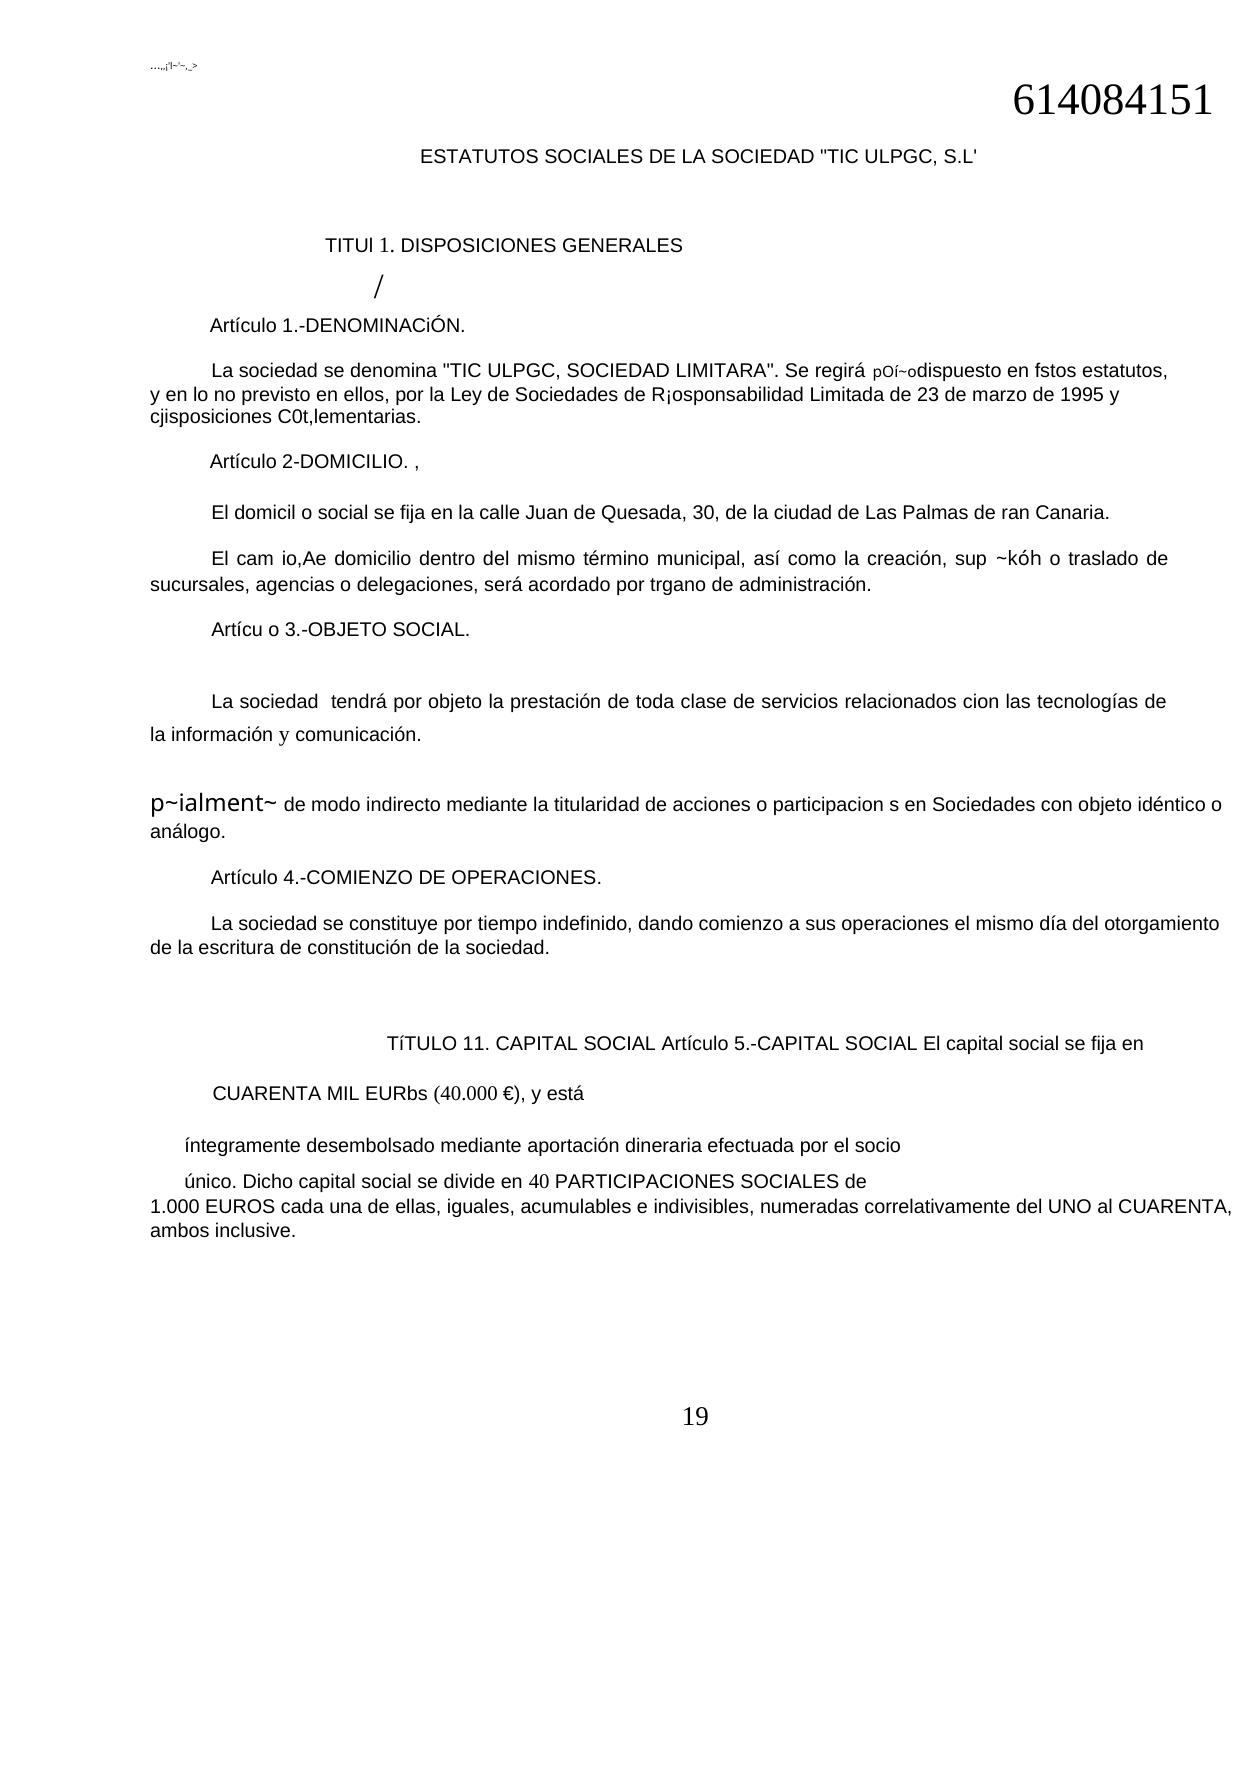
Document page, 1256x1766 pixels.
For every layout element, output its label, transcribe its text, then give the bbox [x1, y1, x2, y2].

text 614084151 [1012, 73, 1247, 124]
text ...,,¡'l~'~,_> [150, 58, 1247, 73]
text cjisposiciones C0t,lementarias. [150, 405, 1247, 428]
text TíTULO 11. CAPITAL SOCIAL Artículo 5.-CAPITAL SOCIAL El capital social se fija en CUARENTA MIL EURbs (40.000 €), y está [212, 1005, 1247, 1105]
text El domicil o social se fija en la calle Juan de Quesada, 30, de la ciudad de Las Palmas de ran Canaria. [150, 499, 1168, 523]
text íntegramente desembolsado mediante aportación dineraria efectuada por el socio único. Dicho capital social se divide en 40 PARTICIPACIONES SOCIALES de [184, 1119, 902, 1193]
text Artículo 1.-DENOMINACiÓN. [150, 314, 1247, 337]
text Artículo 4.-COMIENZO DE OPERACIONES. [150, 864, 1247, 888]
text La sociedad se denomina "TIC ULPGC, SOCIEDAD LIMITARA". Se regirá pOí~odispuesto en fstos estatutos, y en lo no previsto en ellos, por la Ley de Sociedades de R¡osponsabilidad Limitada de 23 de marzo de 1995 y [150, 358, 1168, 405]
text La sociedad se constituye por tiempo indefinido, dando comienzo a sus operaciones el mismo día del otorgamiento de la escritura de constitución de la sociedad. [150, 910, 1247, 959]
text / [374, 265, 1247, 306]
text 19 [150, 1400, 1247, 1431]
text p~ialment~ de modo indirecto mediante la titularidad de acciones o participacion s en Sociedades con objeto idéntico o análogo. [150, 785, 1247, 842]
text ESTATUTOS SOCIALES DE LA SOCIEDAD "TIC ULPGC, S.L' [150, 145, 1247, 168]
text Artículo 2-DOMICILIO. , [150, 449, 1247, 472]
text El cam io,Ae domicilio dentro del mismo término municipal, así como la creación, sup ~kóh o traslado de sucursales, agencias o delegaciones, será acordado por trgano de administración. [150, 544, 1168, 595]
text TITUl 1. DISPOSICIONES GENERALES [325, 232, 1247, 257]
text La sociedad tendrá por objeto la prestación de toda clase de servicios relacionados cion las tecnologías de la información y comunicación. [150, 662, 1168, 747]
text 1.000 EUROS cada una de ellas, iguales, acumulables e indivisibles, numeradas correlativamente del UNO al CUARENTA, ambos inclusive. [150, 1193, 1247, 1242]
text Artícu o 3.-OBJETO SOCIAL. [150, 617, 1247, 640]
